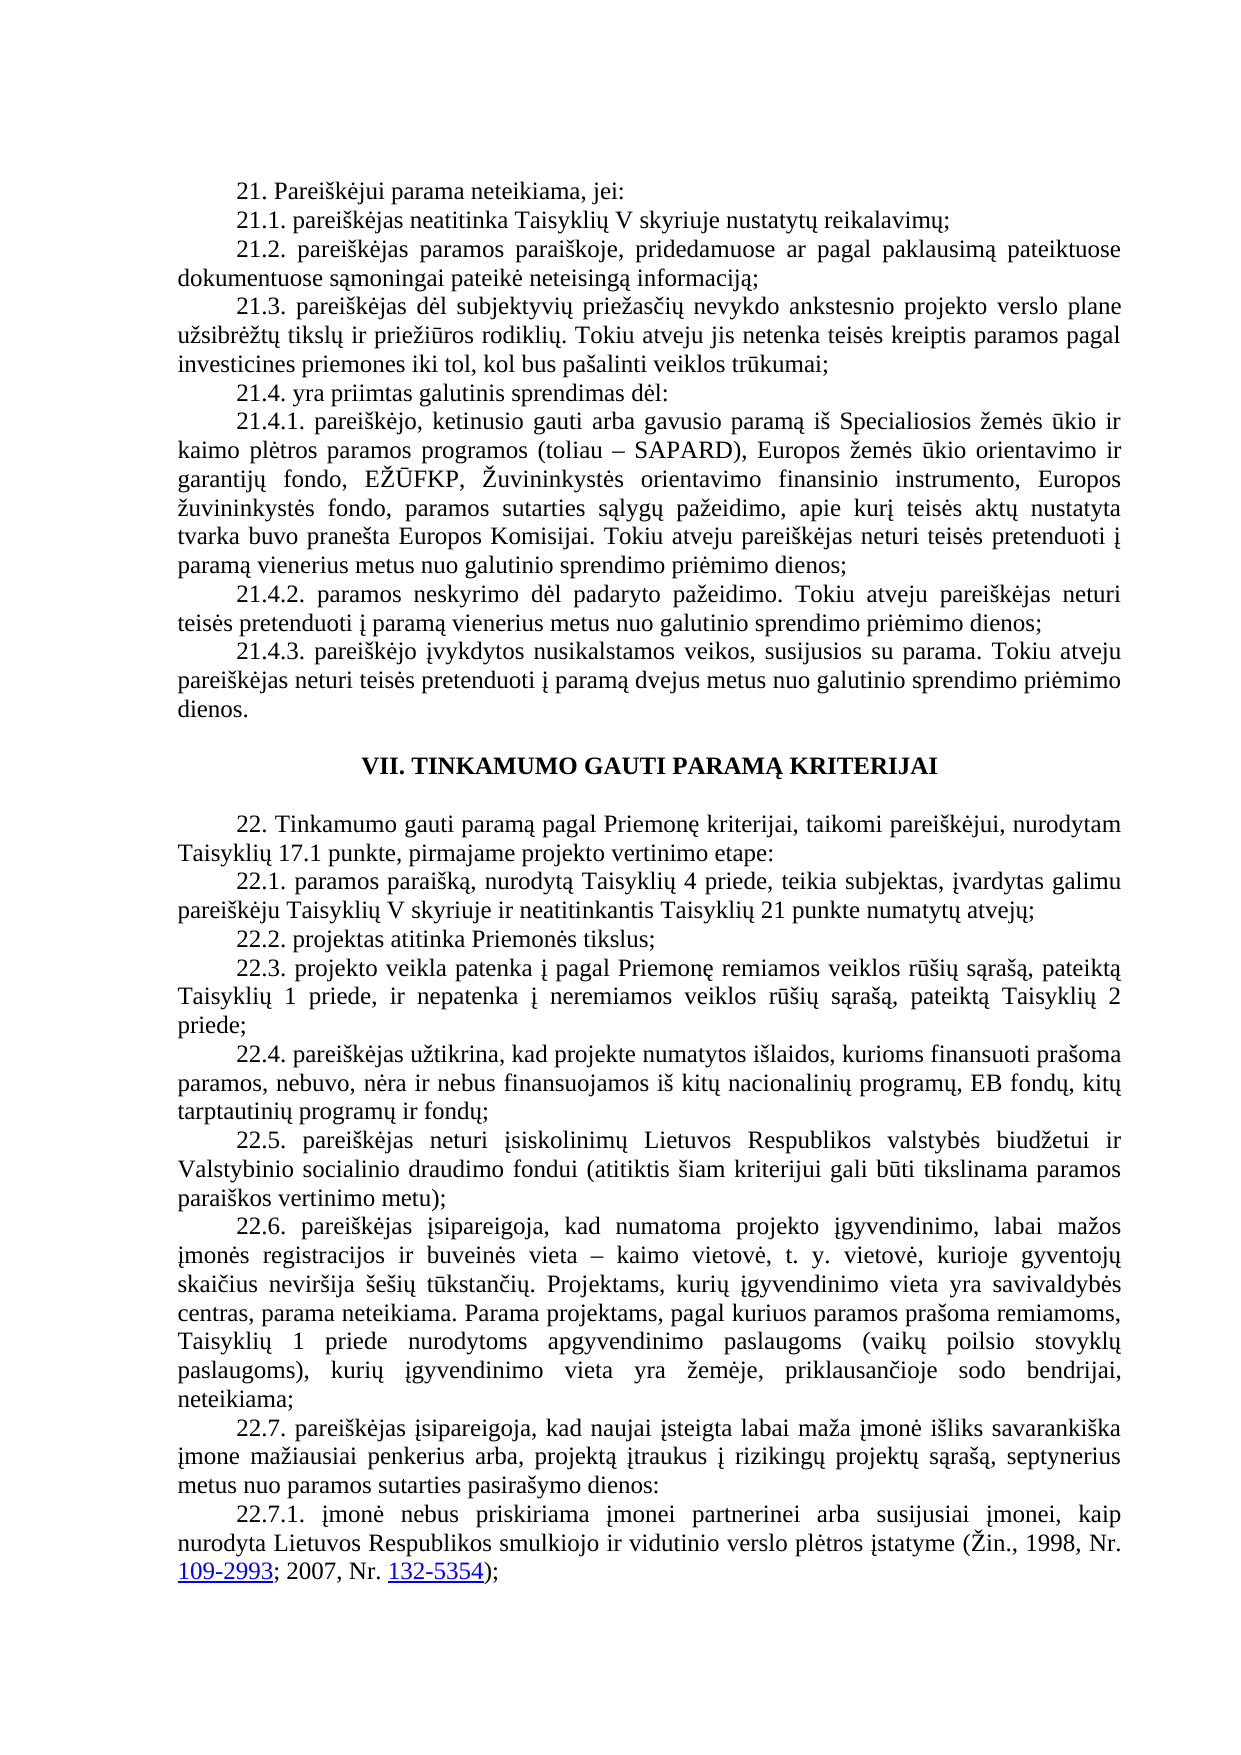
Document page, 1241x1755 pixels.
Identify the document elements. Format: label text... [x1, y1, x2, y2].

text 22.3. projekto veikla patenka į pagal Priemonę remiamos veiklos rūšių sąrašą, pateiktą Taisyklių 1 priede, ir nepatenka į neremiamos veiklos rūšių sąrašą, pateiktą Taisyklių 2 priede; [177, 953, 1122, 1039]
text 21.2. pareiškėjas paramos paraiškoje, pridedamuose ar pagal paklausimą pateiktuose dokumentuose sąmoningai pateikė neteisingą informaciją; [177, 234, 1122, 291]
text 21.4.1. pareiškėjo, ketinusio gauti arba gavusio paramą iš Specialiosios žemės ūkio ir kaimo plėtros paramos programos (toliau – SAPARD), Europos žemės ūkio orientavimo ir garantijų fondo, EŽŪFKP, Žuvininkystės orientavimo finansinio instrumento, Europos žuvininkystės fondo, paramos sutarties sąlygų pažeidimo, apie kurį teisės aktų nustatyta tvarka buvo pranešta Europos Komisijai. Tokiu atveju pareiškėjas neturi teisės pretenduoti į paramą vienerius metus nuo galutinio sprendimo priėmimo dienos; [177, 406, 1122, 579]
text 21.4. yra priimtas galutinis sprendimas dėl: [177, 378, 1122, 406]
text 22.7. pareiškėjas įsipareigoja, kad naujai įsteigta labai maža įmonė išliks savarankiška įmone mažiausiai penkerius arba, projektą įtraukus į rizikingų projektų sąrašą, septynerius metus nuo paramos sutarties pasirašymo dienos: [177, 1413, 1122, 1499]
text 22.2. projektas atitinka Priemonės tikslus; [177, 924, 1122, 953]
text 22.6. pareiškėjas įsipareigoja, kad numatoma projekto įgyvendinimo, labai mažos įmonės registracijos ir buveinės vieta – kaimo vietovė, t. y. vietovė, kurioje gyventojų skaičius neviršija šešių tūkstančių. Projektams, kurių įgyvendinimo vieta yra savivaldybės centras, parama neteikiama. Parama projektams, pagal kuriuos paramos prašoma remiamoms, Taisyklių 1 priede nurodytoms apgyvendinimo paslaugoms (vaikų poilsio stovyklų paslaugoms), kurių įgyvendinimo vieta yra žemėje, priklausančioje sodo bendrijai, neteikiama; [177, 1211, 1122, 1413]
text 22.7.1. įmonė nebus priskiriama įmonei partnerinei arba susijusiai įmonei, kaip nurodyta Lietuvos Respublikos smulkiojo ir vidutinio verslo plėtros įstatyme (Žin., 1998, Nr. 109-2993; 2007, Nr. 132-5354); [177, 1499, 1122, 1585]
text VII. TINKAMUMO GAUTI PARAMĄ KRITERIJAI [177, 751, 1122, 780]
text 21.4.2. paramos neskyrimo dėl padaryto pažeidimo. Tokiu atveju pareiškėjas neturi teisės pretenduoti į paramą vienerius metus nuo galutinio sprendimo priėmimo dienos; [177, 579, 1122, 636]
text 22.5. pareiškėjas neturi įsiskolinimų Lietuvos Respublikos valstybės biudžetui ir Valstybinio socialinio draudimo fondui (atitiktis šiam kriterijui gali būti tikslinama paramos paraiškos vertinimo metu); [177, 1125, 1122, 1211]
text 21.4.3. pareiškėjo įvykdytos nusikalstamos veikos, susijusios su parama. Tokiu atveju pareiškėjas neturi teisės pretenduoti į paramą dvejus metus nuo galutinio sprendimo priėmimo dienos. [177, 636, 1122, 723]
text 21. Pareiškėjui parama neteikiama, jei: [177, 176, 1122, 205]
text 22.4. pareiškėjas užtikrina, kad projekte numatytos išlaidos, kurioms finansuoti prašoma paramos, nebuvo, nėra ir nebus finansuojamos iš kitų nacionalinių programų, EB fondų, kitų tarptautinių programų ir fondų; [177, 1039, 1122, 1125]
text 22. Tinkamumo gauti paramą pagal Priemonę kriterijai, taikomi pareiškėjui, nurodytam Taisyklių 17.1 punkte, pirmajame projekto vertinimo etape: [177, 809, 1122, 866]
text 21.1. pareiškėjas neatitinka Taisyklių V skyriuje nustatytų reikalavimų; [177, 205, 1122, 234]
text 22.1. paramos paraišką, nurodytą Taisyklių 4 priede, teikia subjektas, įvardytas galimu pareiškėju Taisyklių V skyriuje ir neatitinkantis Taisyklių 21 punkte numatytų atvejų; [177, 866, 1122, 924]
text 21.3. pareiškėjas dėl subjektyvių priežasčių nevykdo ankstesnio projekto verslo plane užsibrėžtų tikslų ir priežiūros rodiklių. Tokiu atveju jis netenka teisės kreiptis paramos pagal investicines priemones iki tol, kol bus pašalinti veiklos trūkumai; [177, 291, 1122, 378]
